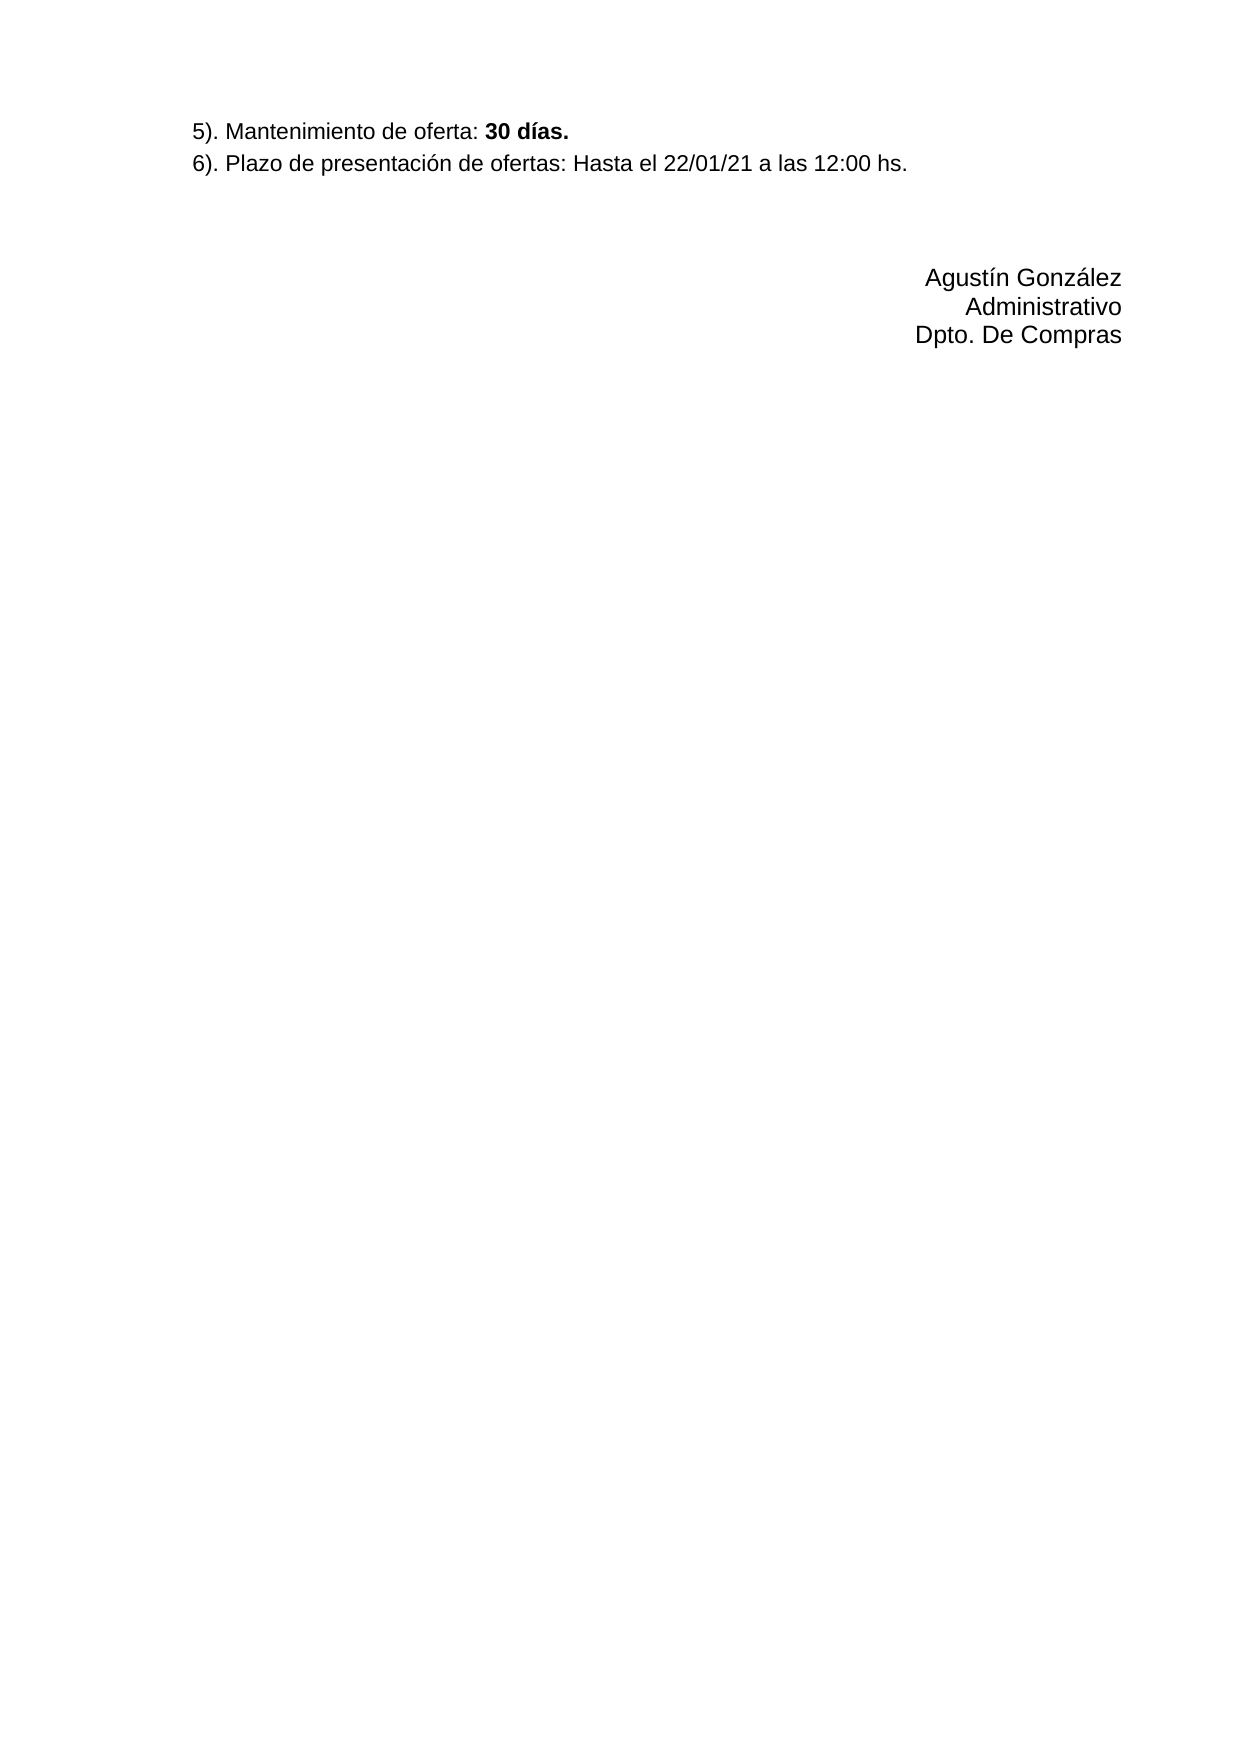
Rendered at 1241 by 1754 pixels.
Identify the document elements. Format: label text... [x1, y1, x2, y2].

text Dpto. De Compras [118, 321, 1122, 349]
text 5). Mantenimiento de oferta: 30 días. [118, 118, 1122, 144]
text 6). Plazo de presentación de ofertas: Hasta el 22/01/21 a las 12:00 hs. [118, 150, 1122, 177]
text Agustín González Administrativo [118, 263, 1122, 321]
